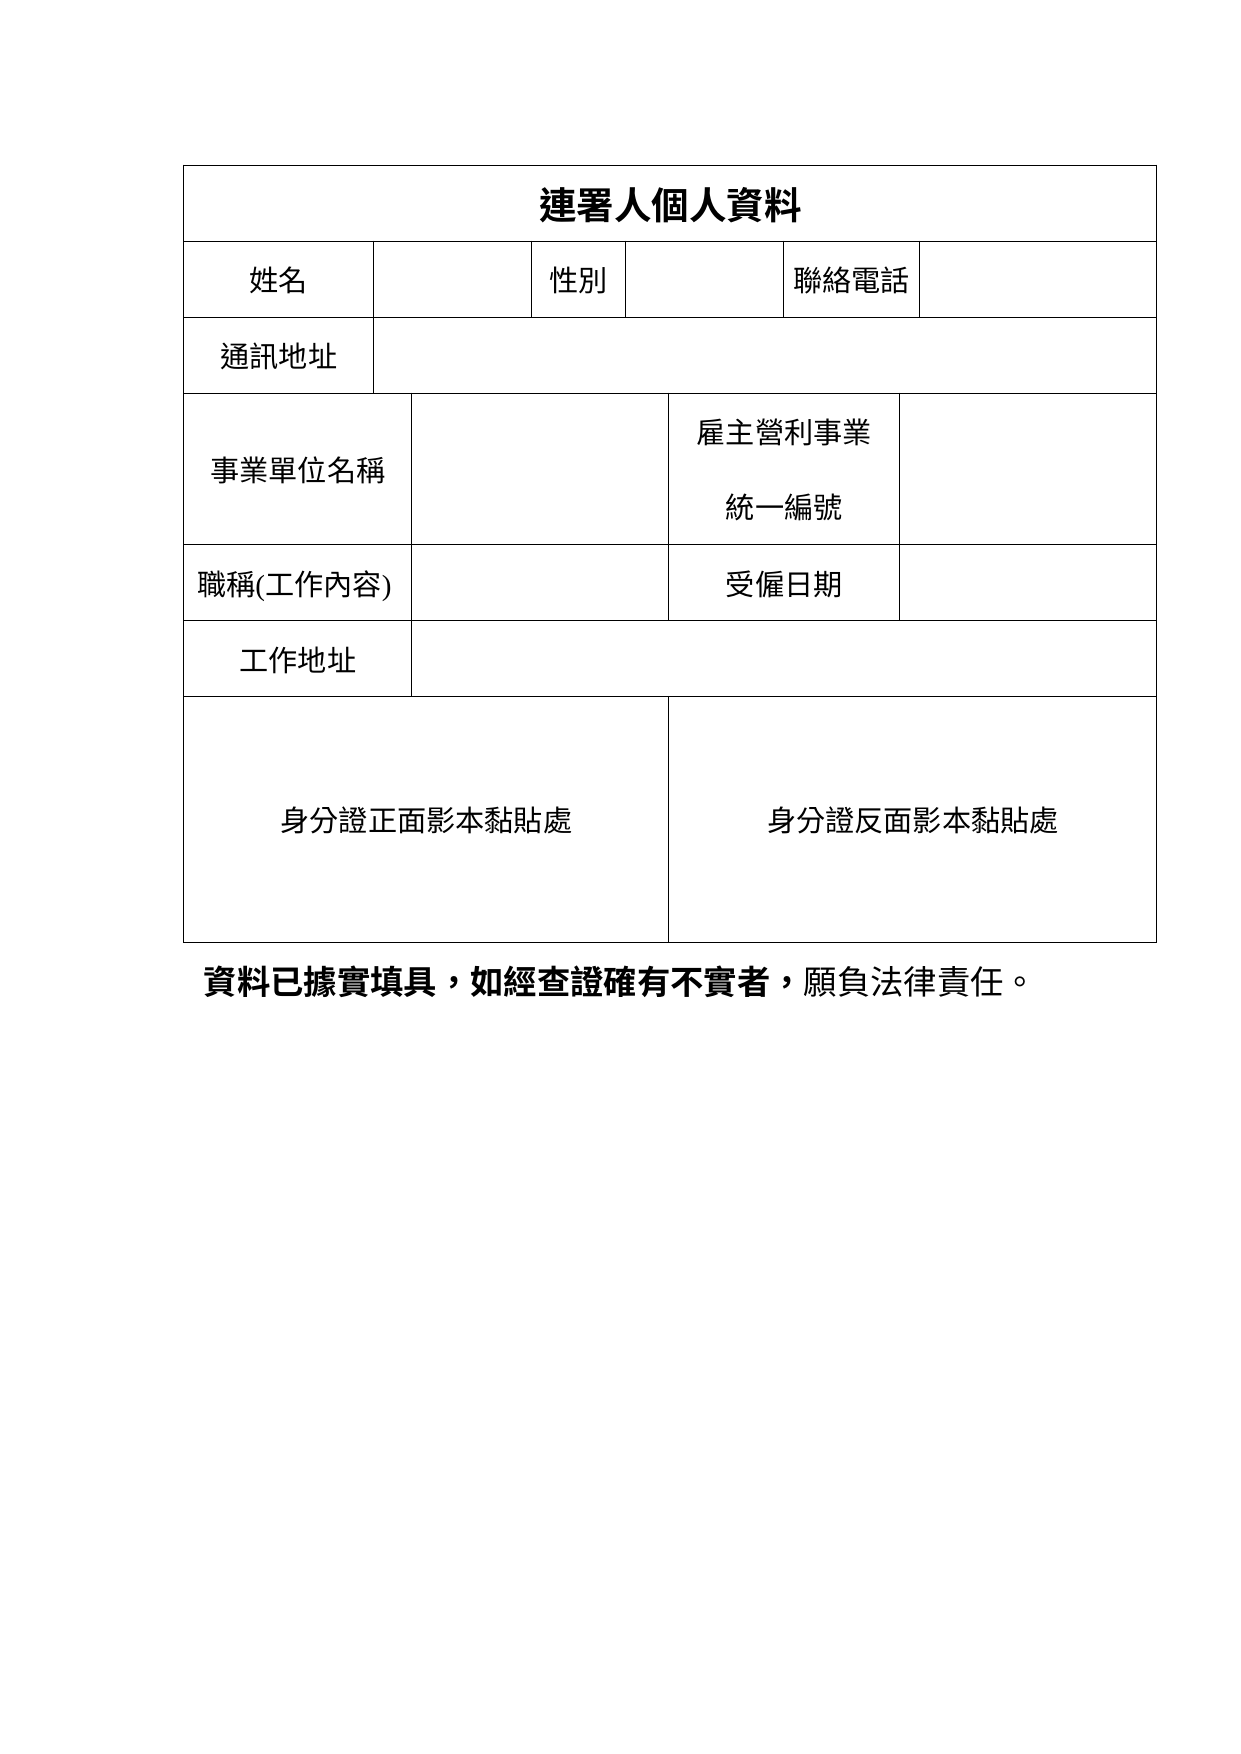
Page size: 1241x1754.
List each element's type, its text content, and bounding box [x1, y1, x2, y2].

table_cell 通訊地址 [184, 318, 373, 393]
table_cell 聯絡電話 [784, 242, 919, 317]
table_cell [920, 242, 1156, 317]
table_header 連署人個人資料 [184, 166, 1156, 241]
table_cell 身分證正面影本黏貼處 [184, 697, 668, 942]
table_cell [374, 318, 1156, 393]
table_cell 雇主營利事業 統一編號 [669, 394, 899, 544]
table_cell 性別 [532, 242, 625, 317]
table_cell [412, 394, 668, 544]
table_cell 身分證反面影本黏貼處 [669, 697, 1156, 942]
table_cell [374, 242, 531, 317]
table_cell [900, 394, 1156, 544]
table_cell [900, 545, 1156, 620]
table_cell [412, 545, 668, 620]
table_cell 工作地址 [184, 621, 411, 696]
table_cell 姓名 [184, 242, 373, 317]
table_cell 事業單位名稱 [184, 394, 411, 544]
table_cell [626, 242, 783, 317]
text 資料已據實填具，如經查證確有不實者，願負法律責任。 [187, 943, 1053, 1018]
table_cell [412, 621, 1156, 696]
table_cell 受僱日期 [669, 545, 899, 620]
table_cell 職稱(工作內容) [184, 545, 411, 620]
